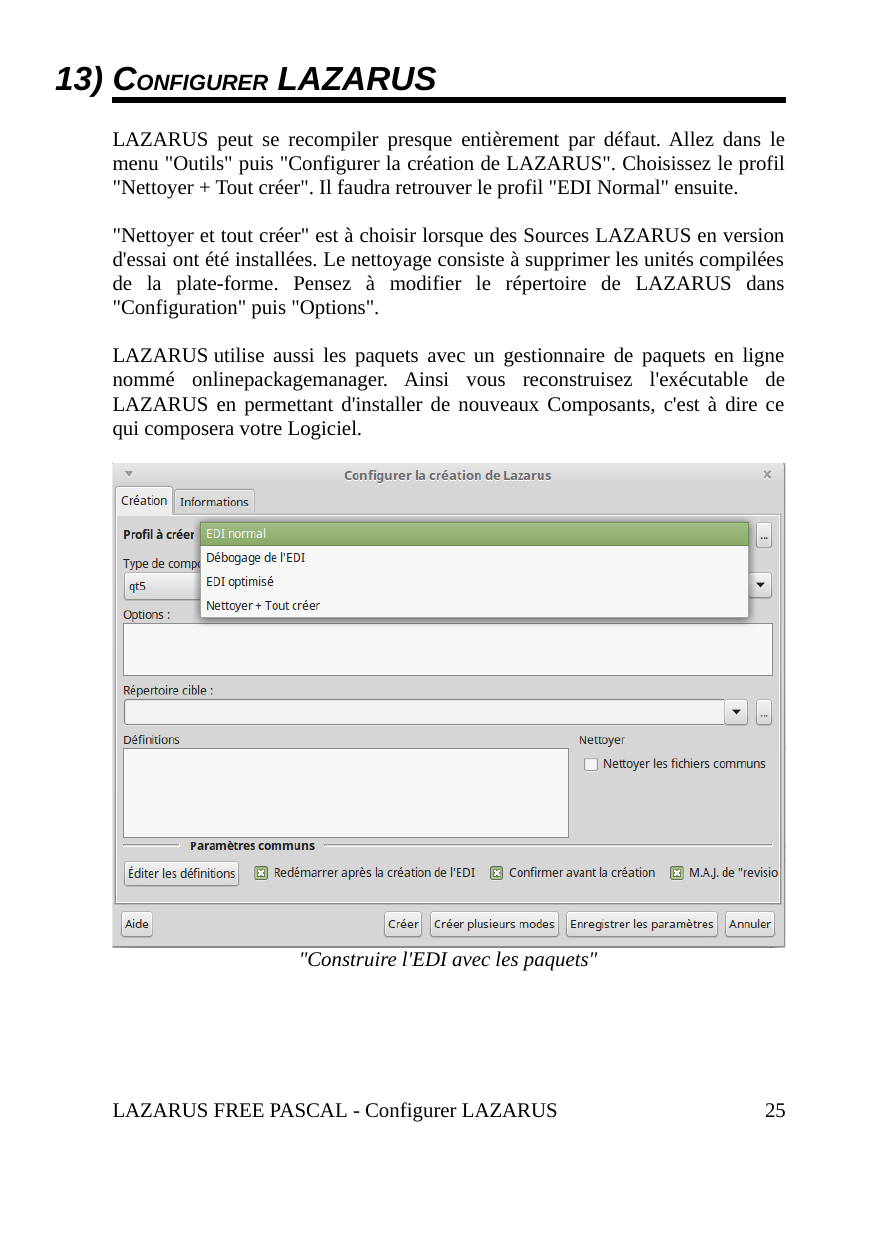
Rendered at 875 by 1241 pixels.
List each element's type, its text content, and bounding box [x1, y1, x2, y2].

picture [112, 463, 786, 948]
text LAZARUS peut se recompiler presque entièrement par défaut. Allez dans le menu "Outils" puis "Configurer la création de LAZARUS". Choisissez le profil "Nettoyer + Tout créer". Il faudra retrouver le profil "EDI Normal" ensuite. [112, 127, 786, 199]
text "Construire l'EDI avec les paquets" [112, 948, 786, 971]
text "Nettoyer et tout créer" est à choisir lorsque des Sources LAZARUS en version d'essai ont été installées. Le nettoyage consiste à supprimer les unités compilées de la plate-forme. Pensez à modifier le répertoire de LAZARUS dans "Configuration" puis "Options". [112, 223, 786, 319]
text LAZARUS utilise aussi les paquets avec un gestionnaire de paquets en ligne nommé onlinepackagemanager. Ainsi vous reconstruisez l'exécutable de LAZARUS en permettant d'installer de nouveaux Composants, c'est à dire ce qui composera votre Logiciel. [112, 343, 786, 439]
subtitle Configurer LAZARUS [112, 59, 786, 97]
